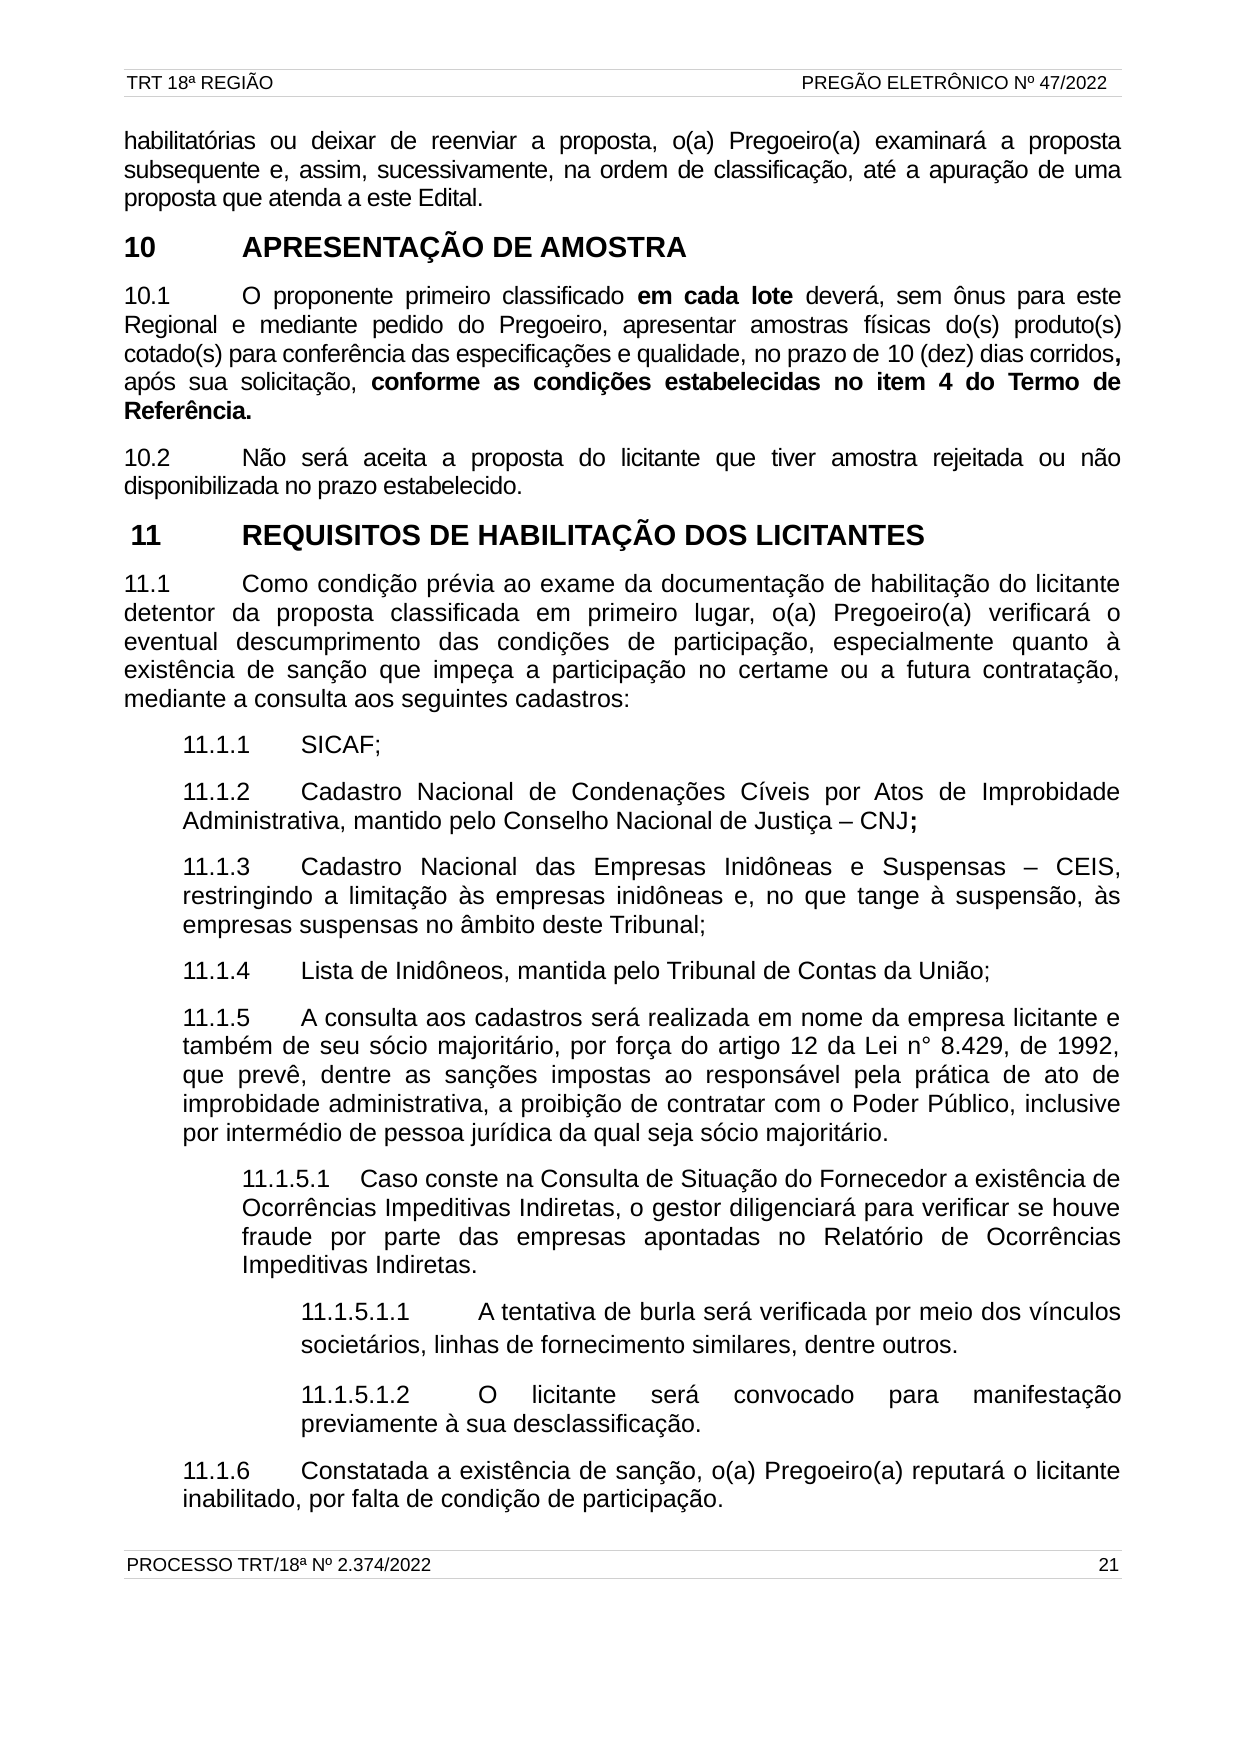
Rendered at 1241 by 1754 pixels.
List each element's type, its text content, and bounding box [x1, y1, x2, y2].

text 10.1 O proponente primeiro classificado em cada lote deverá, sem ônus para este Regional e mediante pedido do Pregoeiro, apresentar amostras físicas do(s) produto(s) cotado(s) para conferência das especificações e qualidade, no prazo de 10 (dez) dias corridos, após sua solicitação, conforme as condições estabelecidas no item 4 do Termo de Referência. [123, 281, 1122, 425]
text 11.1.6 Constatada a existência de sanção, o(a) Pregoeiro(a) reputará o licitante inabilitado, por falta de condição de participação. [182, 1456, 1122, 1513]
text 11.1.5.1 Caso conste na Consulta de Situação do Fornecedor a existência de Ocorrências Impeditivas Indiretas, o gestor diligenciará para verificar se houve fraude por parte das empresas apontadas no Relatório de Ocorrências Impeditivas Indiretas. [242, 1164, 1122, 1279]
text 11.1.4 Lista de Inidôneos, mantida pelo Tribunal de Contas da União; [182, 956, 1122, 985]
list habilitatórias ou deixar de reenviar a proposta, o(a) Pregoeiro(a) examinará a proposta subsequente e, assim, sucessivamente, na ordem de classificação, até a apuração de uma proposta que atenda a este Edital. [123, 126, 1122, 212]
text 11 REQUISITOS DE HABILITAÇÃO DOS LICITANTES [123, 518, 1122, 551]
text 11.1.2 Cadastro Nacional de Condenações Cíveis por Atos de Improbidade Administrativa, mantido pelo Conselho Nacional de Justiça – CNJ; [182, 777, 1122, 834]
text 11.1 Como condição prévia ao exame da documentação de habilitação do licitante detentor da proposta classificada em primeiro lugar, o(a) Pregoeiro(a) verificará o eventual descumprimento das condições de participação, especialmente quanto à existência de sanção que impeça a participação no certame ou a futura contratação, mediante a consulta aos seguintes cadastros: [123, 569, 1122, 713]
text 11.1.5 A consulta aos cadastros será realizada em nome da empresa licitante e também de seu sócio majoritário, por força do artigo 12 da Lei n° 8.429, de 1992, que prevê, dentre as sanções impostas ao responsável pela prática de ato de improbidade administrativa, a proibição de contratar com o Poder Público, inclusive por intermédio de pessoa jurídica da qual seja sócio majoritário. [182, 1003, 1122, 1146]
list 11.1.5.1.2 O licitante será convocado para manifestação previamente à sua desclassificação. [301, 1381, 1122, 1438]
text 10 APRESENTAÇÃO DE AMOSTRA [123, 230, 1122, 263]
text 11.1.1 SICAF; [182, 731, 1122, 759]
text 10.2 Não será aceita a proposta do licitante que tiver amostra rejeitada ou não disponibilizada no prazo estabelecido. [123, 443, 1122, 500]
text 11.1.3 Cadastro Nacional das Empresas Inidôneas e Suspensas – CEIS, restringindo a limitação às empresas inidôneas e, no que tange à suspensão, às empresas suspensas no âmbito deste Tribunal; [182, 852, 1122, 938]
list 11.1.5.1.1 A tentativa de burla será verificada por meio dos vínculos societários, linhas de fornecimento similares, dentre outros. [301, 1297, 1122, 1358]
